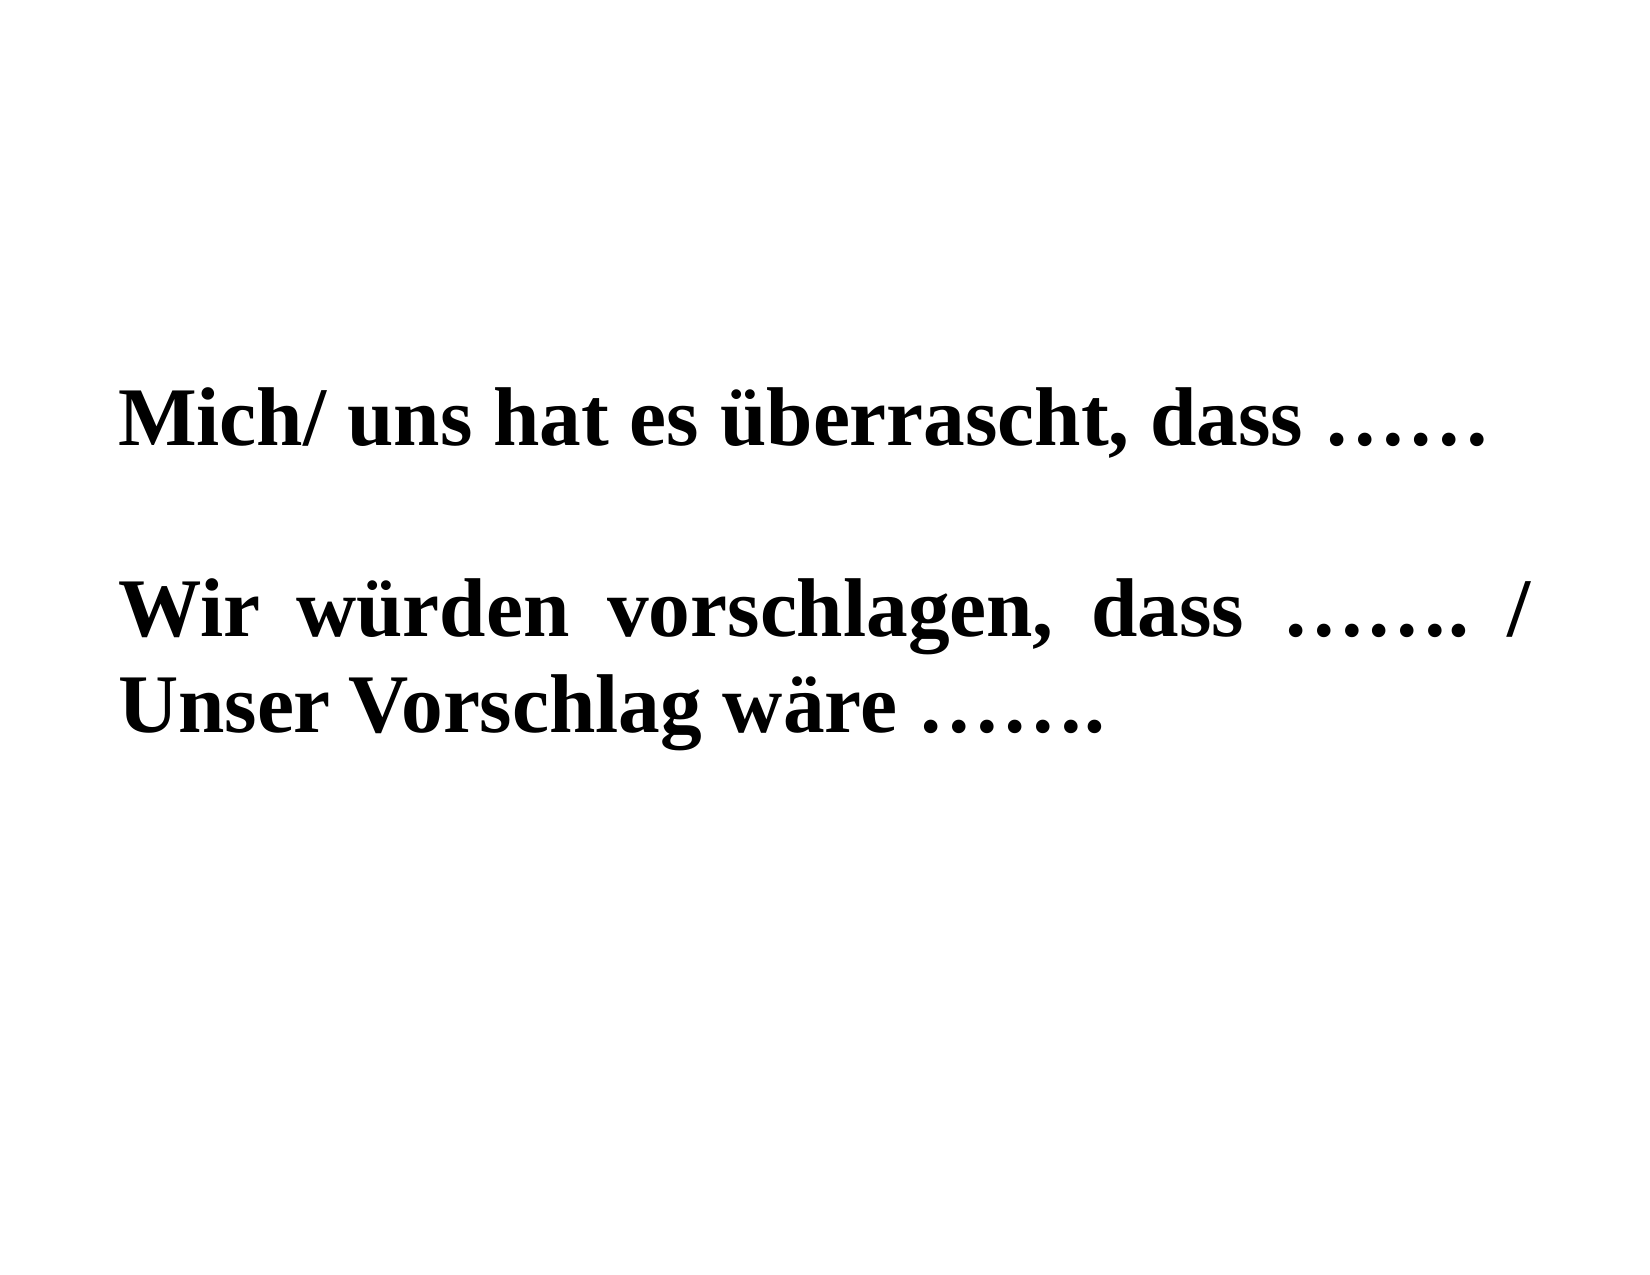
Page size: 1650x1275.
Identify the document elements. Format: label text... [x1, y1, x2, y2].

text Mich/ uns hat es überrascht, dass …… [118, 367, 1532, 463]
text Wir würden vorschlagen, dass ……. / Unser Vorschlag wäre ……. [118, 559, 1532, 751]
